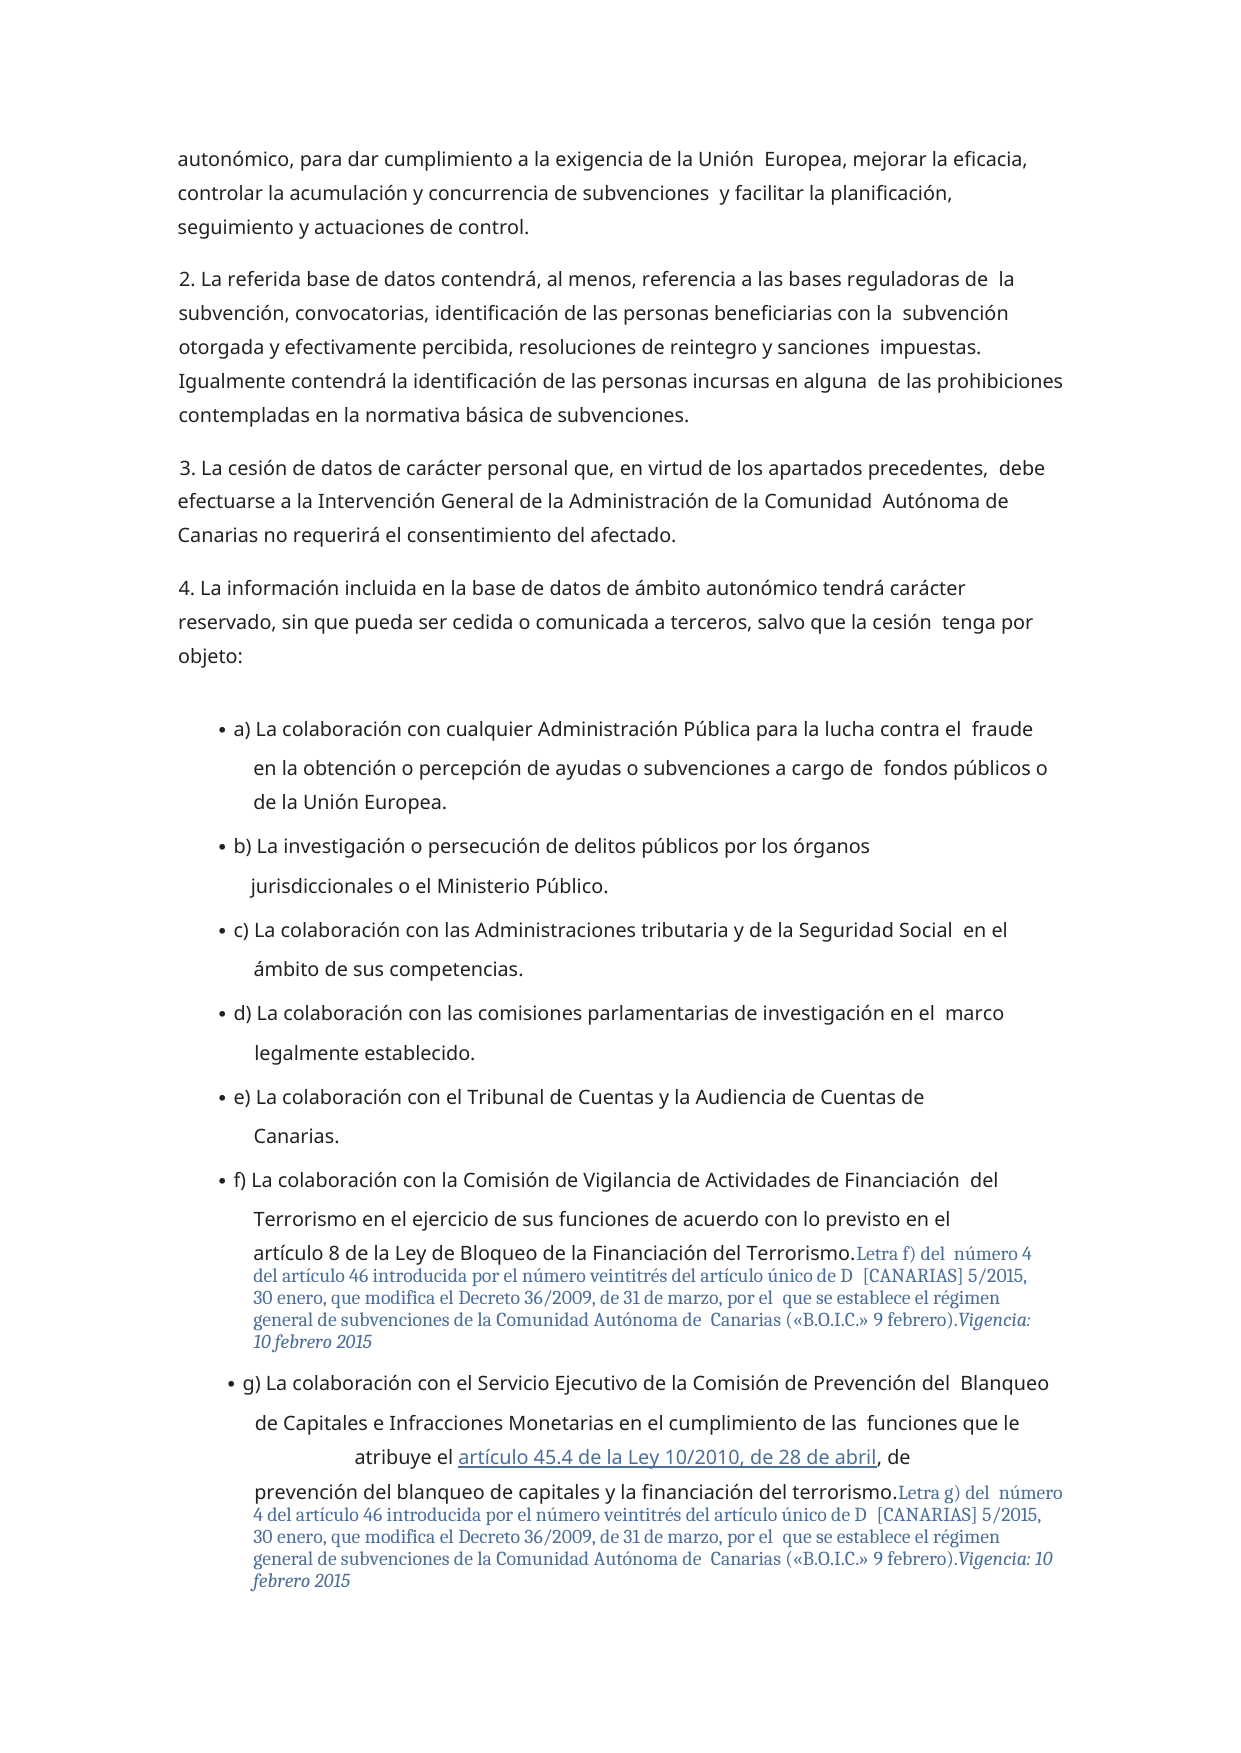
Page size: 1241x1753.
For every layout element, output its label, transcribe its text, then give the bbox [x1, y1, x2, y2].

text ∙ e) La colaboración con el Tribunal de Cuentas y la Audiencia de Cuentas de Canarias. [216, 1075, 1019, 1149]
text ∙ b) La investigación o persecución de delitos públicos por los órganos jurisdiccionales o el Ministerio Público. [216, 824, 959, 899]
text ∙ a) La colaboración con cualquier Administración Pública para la lucha contra el fraude en la obtención o percepción de ayudas o subvenciones a cargo de fondos públicos o de la Unión Europea. [216, 707, 1055, 816]
text ∙ d) La colaboración con las comisiones parlamentarias de investigación en el marco legalmente establecido. [216, 991, 1025, 1066]
text artículo 8 de la Ley de Bloqueo de la Financiación del Terrorismo.Letra f) del número 4 del artículo 46 introducida por el número veintitrés del artículo único de D [CANARIAS] 5/2015, 30 enero, que modifica el Decreto 36/2009, de 31 de marzo, por el que se establece el régimen general de subvenciones de la Comunidad Autónoma de Canarias («B.O.I.C.» 9 febrero).Vigencia: 10 febrero 2015 [253, 1240, 1036, 1353]
text 2. La referida base de datos contendrá, al menos, referencia a las bases reguladoras de la subvención, convocatorias, identificación de las personas beneficiarias con la subvención otorgada y efectivamente percibida, resoluciones de reintegro y sanciones impuestas. Igualmente contendrá la identificación de las personas incursas en alguna de las prohibiciones contempladas en la normativa básica de subvenciones. [178, 266, 1067, 428]
text ∙ f) La colaboración con la Comisión de Vigilancia de Actividades de Financiación del Terrorismo en el ejercicio de sus funciones de acuerdo con lo previsto en el [216, 1158, 1062, 1233]
text autonómico, para dar cumplimiento a la exigencia de la Unión Europea, mejorar la eficacia, controlar la acumulación y concurrencia de subvenciones y facilitar la planificación, seguimiento y actuaciones de control. [177, 146, 1068, 240]
text 4. La información incluida en la base de datos de ámbito autonómico tendrá carácter reservado, sin que pueda ser cedida o comunicada a terceros, salvo que la cesión tenga por objeto: [178, 574, 1043, 669]
text ∙ c) La colaboración con las Administraciones tributaria y de la Seguridad Social en el ámbito de sus competencias. [216, 908, 1047, 982]
text ∙ g) La colaboración con el Servicio Ejecutivo de la Comisión de Prevención del Blanqueo de Capitales e Infracciones Monetarias en el cumplimiento de las funciones que le atribuye el artículo 45.4 de la Ley 10/2010, de 28 de abril, de [216, 1362, 1059, 1470]
text prevención del blanqueo de capitales y la financiación del terrorismo.Letra g) del número 4 del artículo 46 introducida por el número veintitrés del artículo único de D [CANARIAS] 5/2015, 30 enero, que modifica el Decreto 36/2009, de 31 de marzo, por el que se establece el régimen general de subvenciones de la Comunidad Autónoma de Canarias («B.O.I.C.» 9 febrero).Vigencia: 10 febrero 2015 [253, 1479, 1064, 1593]
text 3. La cesión de datos de carácter personal que, en virtud de los apartados precedentes, debe efectuarse a la Intervención General de la Administración de la Comunidad Autónoma de Canarias no requerirá el consentimiento del afectado. [177, 454, 1069, 549]
